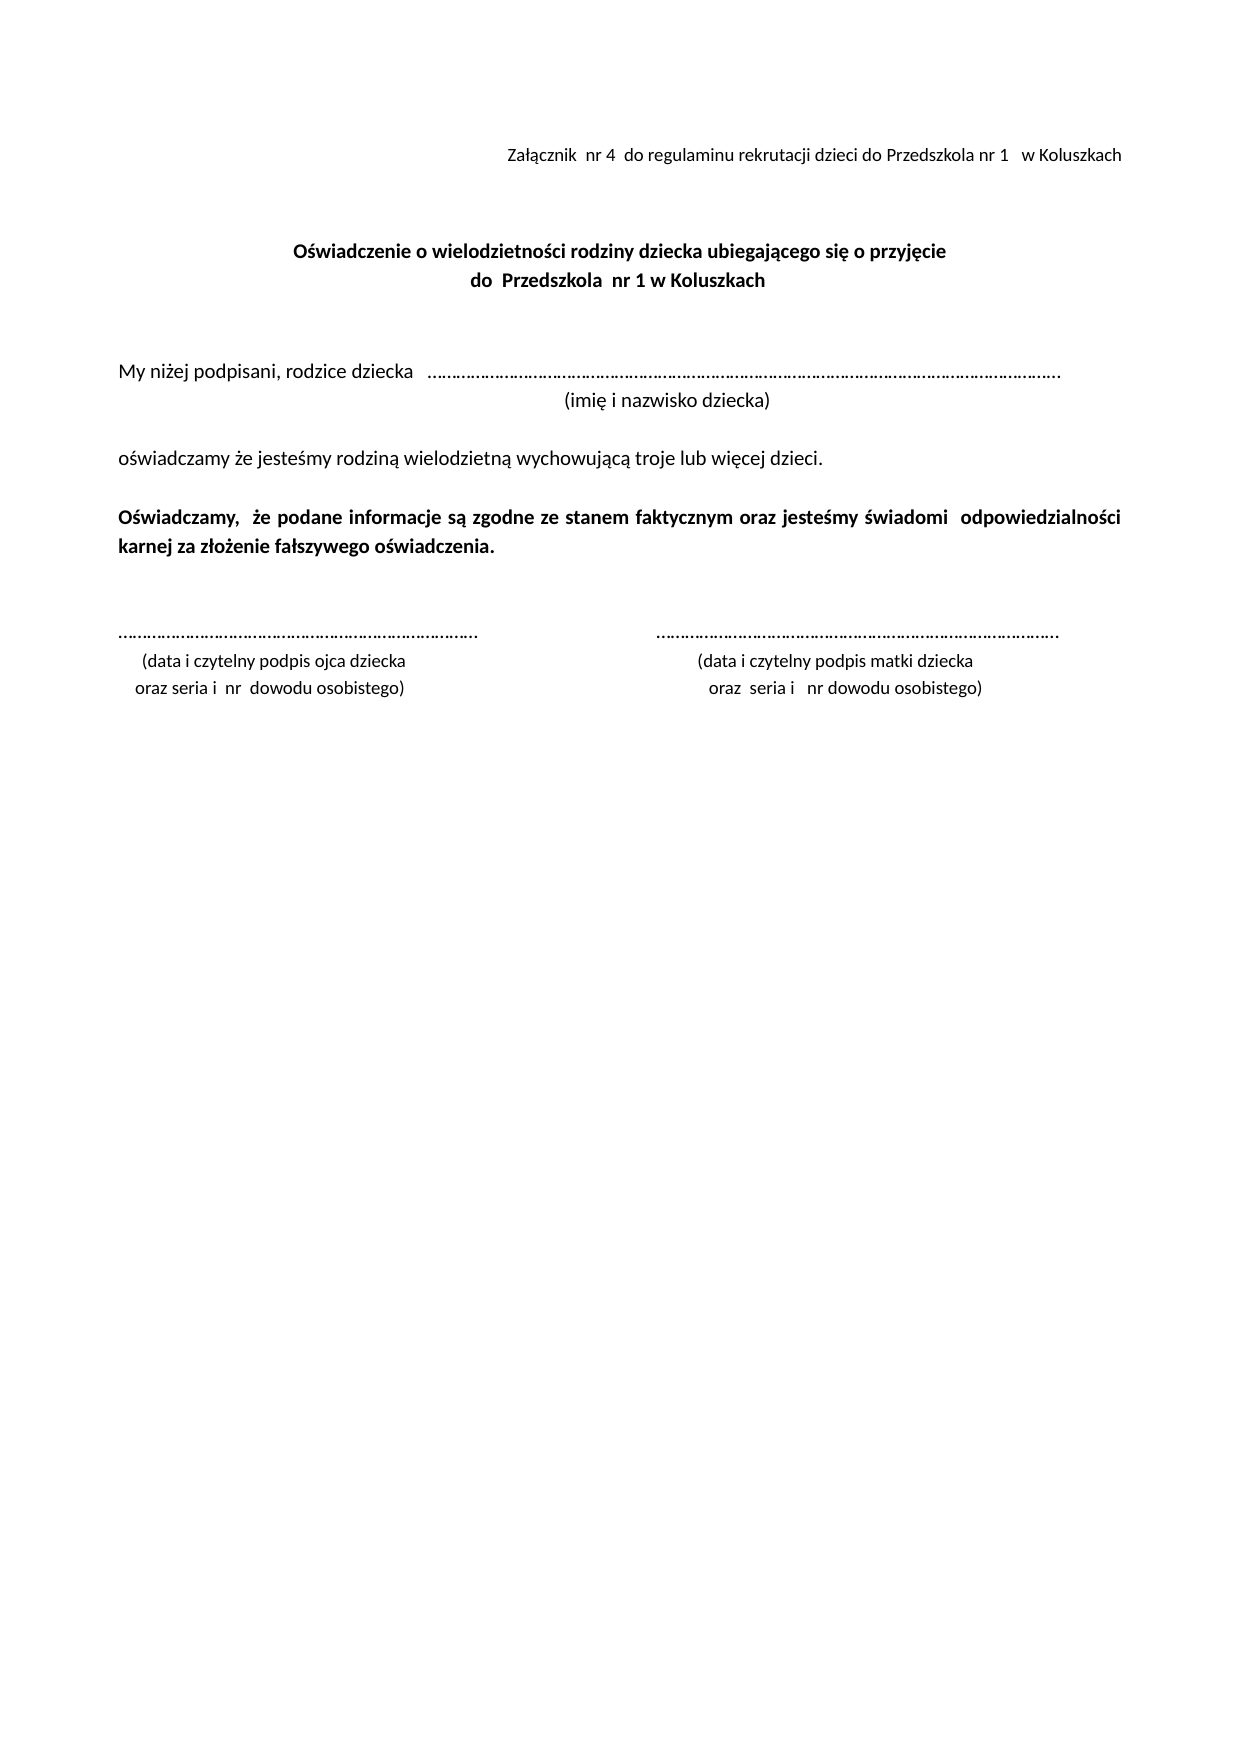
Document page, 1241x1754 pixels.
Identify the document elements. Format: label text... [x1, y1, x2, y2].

text ………………………………………………………………… ………………………………………………………………………… [118, 618, 1122, 643]
text oświadczamy że jesteśmy rodziną wielodzietną wychowującą troje lub więcej dzieci. [118, 446, 1122, 471]
text Oświadczenie o wielodzietności rodziny dziecka ubiegającego się o przyjęcie [118, 238, 1122, 263]
text Załącznik nr 4 do regulaminu rekrutacji dzieci do Przedszkola nr 1 w Koluszkach [118, 143, 1122, 166]
text My niżej podpisani, rodzice dziecka …………………………………………………………………………………………………………………… [118, 358, 1122, 383]
text (imię i nazwisko dziecka) [118, 387, 1122, 413]
text do Przedszkola nr 1 w Koluszkach [118, 267, 1122, 292]
text Oświadczamy, że podane informacje są zgodne ze stanem faktycznym oraz jesteśmy świadomi odpowiedzialności karnej za złożenie fałszywego oświadczenia. [118, 504, 1122, 558]
text (data i czytelny podpis ojca dziecka (data i czytelny podpis matki dziecka [118, 647, 1122, 673]
text oraz seria i nr dowodu osobistego) oraz seria i nr dowodu osobistego) [118, 676, 1122, 699]
